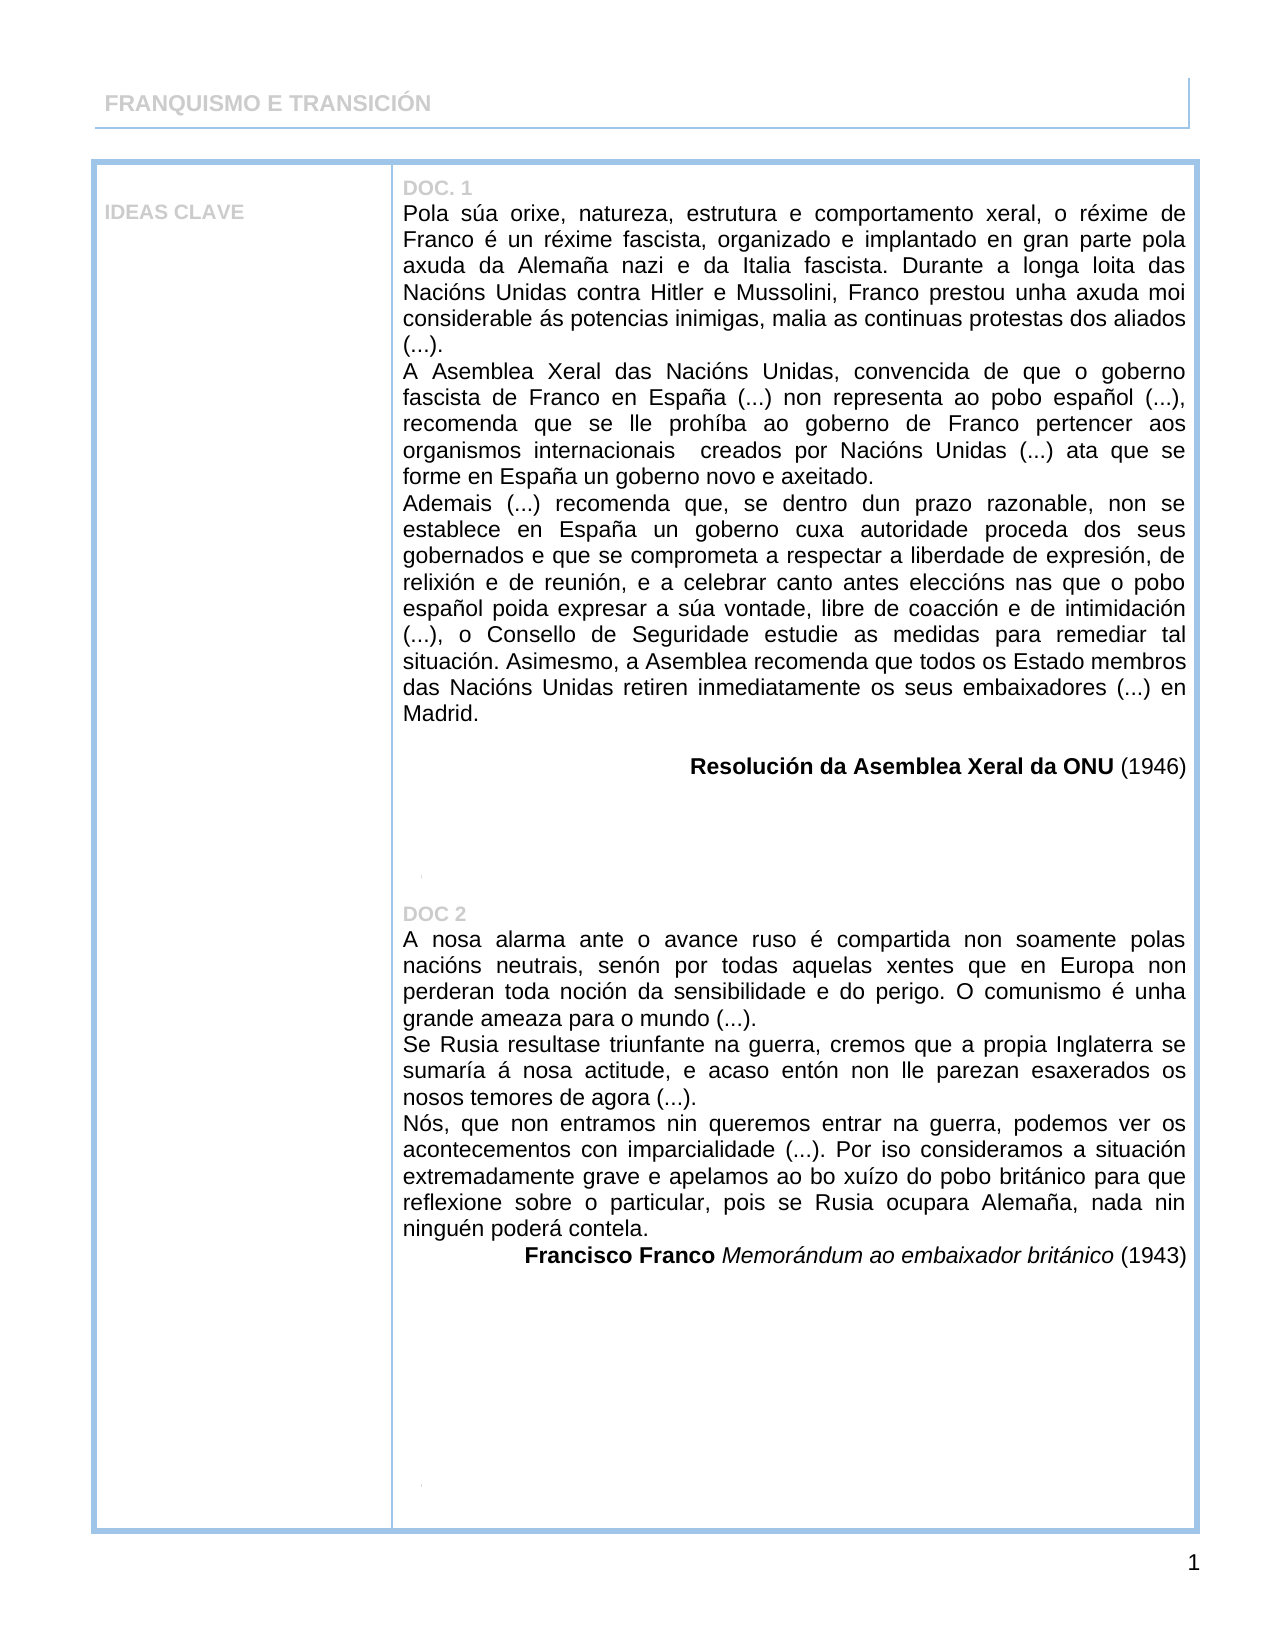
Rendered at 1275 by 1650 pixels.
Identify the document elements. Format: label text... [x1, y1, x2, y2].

table_header DOC. 1 Pola súa orixe, natureza, estrutura e comportamento xeral, o réxime de Franco é un réxime fascista, organizado e implantado en gran parte pola axuda da Alemaña nazi e da Italia fascista. Durante a longa loita das Nacións Unidas contra Hitler e Mussolini, Franco prestou unha axuda moi considerable ás potencias inimigas, malia as continuas protestas dos aliados (...). A Asemblea Xeral das Nacións Unidas, convencida de que o goberno fascista de Franco en España (...) non representa ao pobo español (...), recomenda que se lle prohíba ao goberno de Franco pertencer aos organismos internacionais creados por Nacións Unidas (...) ata que se forme en España un goberno novo e axeitado. Ademais (...) recomenda que, se dentro dun prazo razonable, non se establece en España un goberno cuxa autoridade proceda dos seus gobernados e que se comprometa a respectar a liberdade de expresión, de relixión e de reunión, e a celebrar canto antes eleccións nas que o pobo español poida expresar a súa vontade, libre de coacción e de intimidación (...), o Consello de Seguridade estudie as medidas para remediar tal situación. Asimesmo, a Asemblea recomenda que todos os Estado membros das Nacións Unidas retiren inmediatamente os seus embaixadores (...) en Madrid. Resolución da Asemblea Xeral da ONU (1946) DOC 2 A nosa alarma ante o avance ruso é compartida non soamente polas nacións neutrais, senón por todas aquelas xentes que en Europa non perderan toda noción da sensibilidade e do perigo. O comunismo é unha grande ameaza para o mundo (...). Se Rusia resultase triunfante na guerra, cremos que a propia Inglaterra se sumaría á nosa actitude, e acaso entón non lle parezan esaxerados os nosos temores de agora (...). Nós, que non entramos nin queremos entrar na guerra, podemos ver os acontecementos con imparcialidade (...). Por iso consideramos a situación extremadamente grave e apelamos ao bo xuízo do pobo británico para que reflexione sobre o particular, pois se Rusia ocupara Alemaña, nada nin ninguén poderá contela. Francisco Franco Memorándum ao embaixador británico (1943) [393, 165, 1194, 1528]
table_header IDEAS CLAVE [97, 165, 391, 1528]
table_header FRANQUISMO E TRANSICIÓN [95, 80, 1188, 127]
